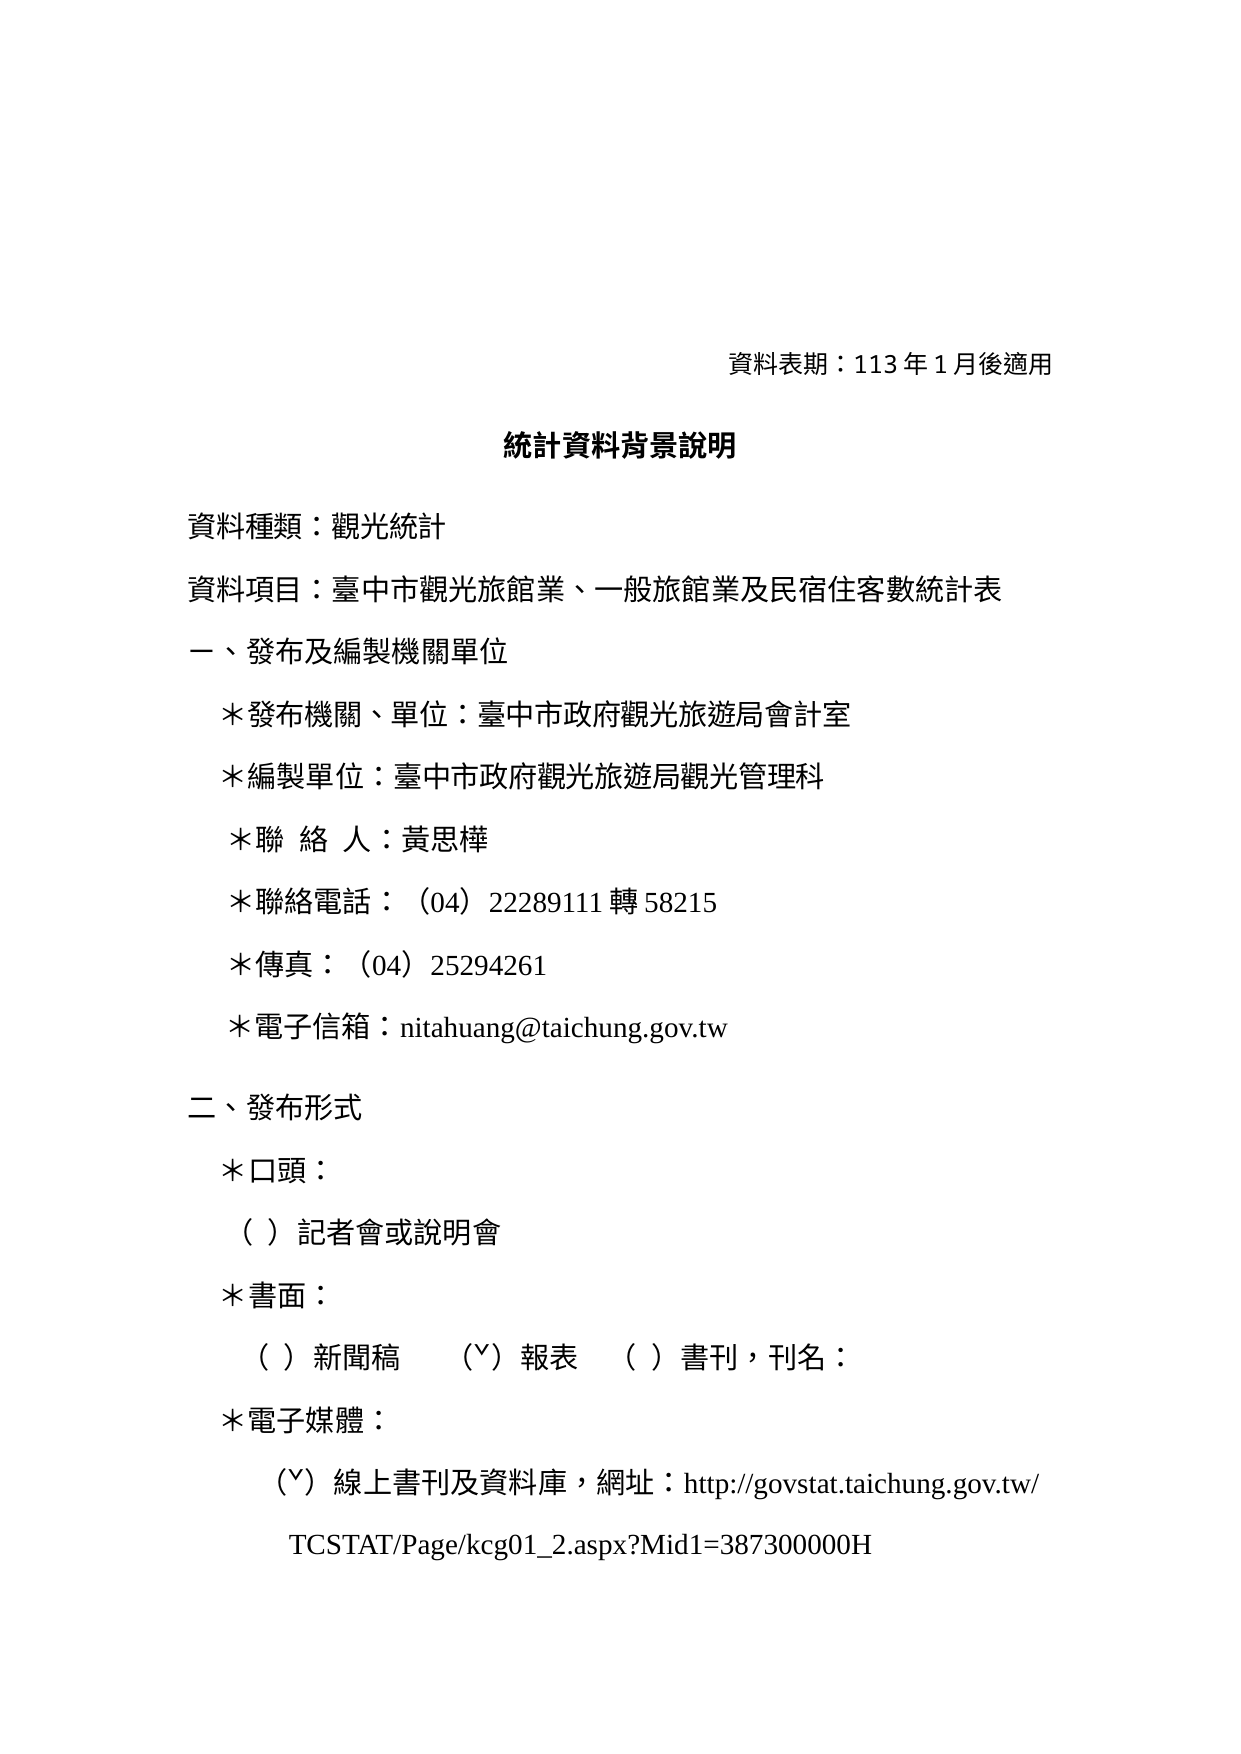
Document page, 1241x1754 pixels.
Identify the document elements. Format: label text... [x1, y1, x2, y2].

text 資料表期：113年1月後適用 [187, 321, 1053, 383]
text ＊電子信箱：nitahuang@taichung.gov.tw [187, 983, 1053, 1046]
list 書面： [218, 1252, 1053, 1314]
text ＊傳真：（04）25294261 [187, 921, 1053, 983]
text （ ）記者會或說明會 [187, 1189, 1053, 1252]
text 資料項目：臺中市觀光旅館業、一般旅館業及民宿住客數統計表 [187, 546, 1053, 608]
text ＊電子媒體： [218, 1377, 1053, 1439]
text （ ）新聞稿 （ˇ）報表 （ ）書刊，刊名： [218, 1314, 1053, 1377]
text 資料種類：觀光統計 [187, 483, 1053, 546]
text ＊編製單位：臺中市政府觀光旅遊局觀光管理科 [218, 733, 1053, 796]
text ＊發布機關、單位：臺中市政府觀光旅遊局會計室 [218, 671, 1053, 733]
text ㄧ、發布及編製機關單位 [187, 608, 1053, 671]
text 二、發布形式 [187, 1064, 1053, 1127]
text （ˇ）線上書刊及資料庫，網址：http://govstat.taichung.gov.tw/TCSTAT/Page/kcg01_2.aspx?Mid1=387300000H [258, 1439, 1087, 1564]
text ＊聯絡電話：（04）22289111轉58215 [187, 858, 1053, 921]
text 統計資料背景說明 [187, 402, 1053, 464]
list 口頭： [218, 1127, 1053, 1189]
text ＊聯 絡 人：黃思樺 [187, 796, 1053, 858]
